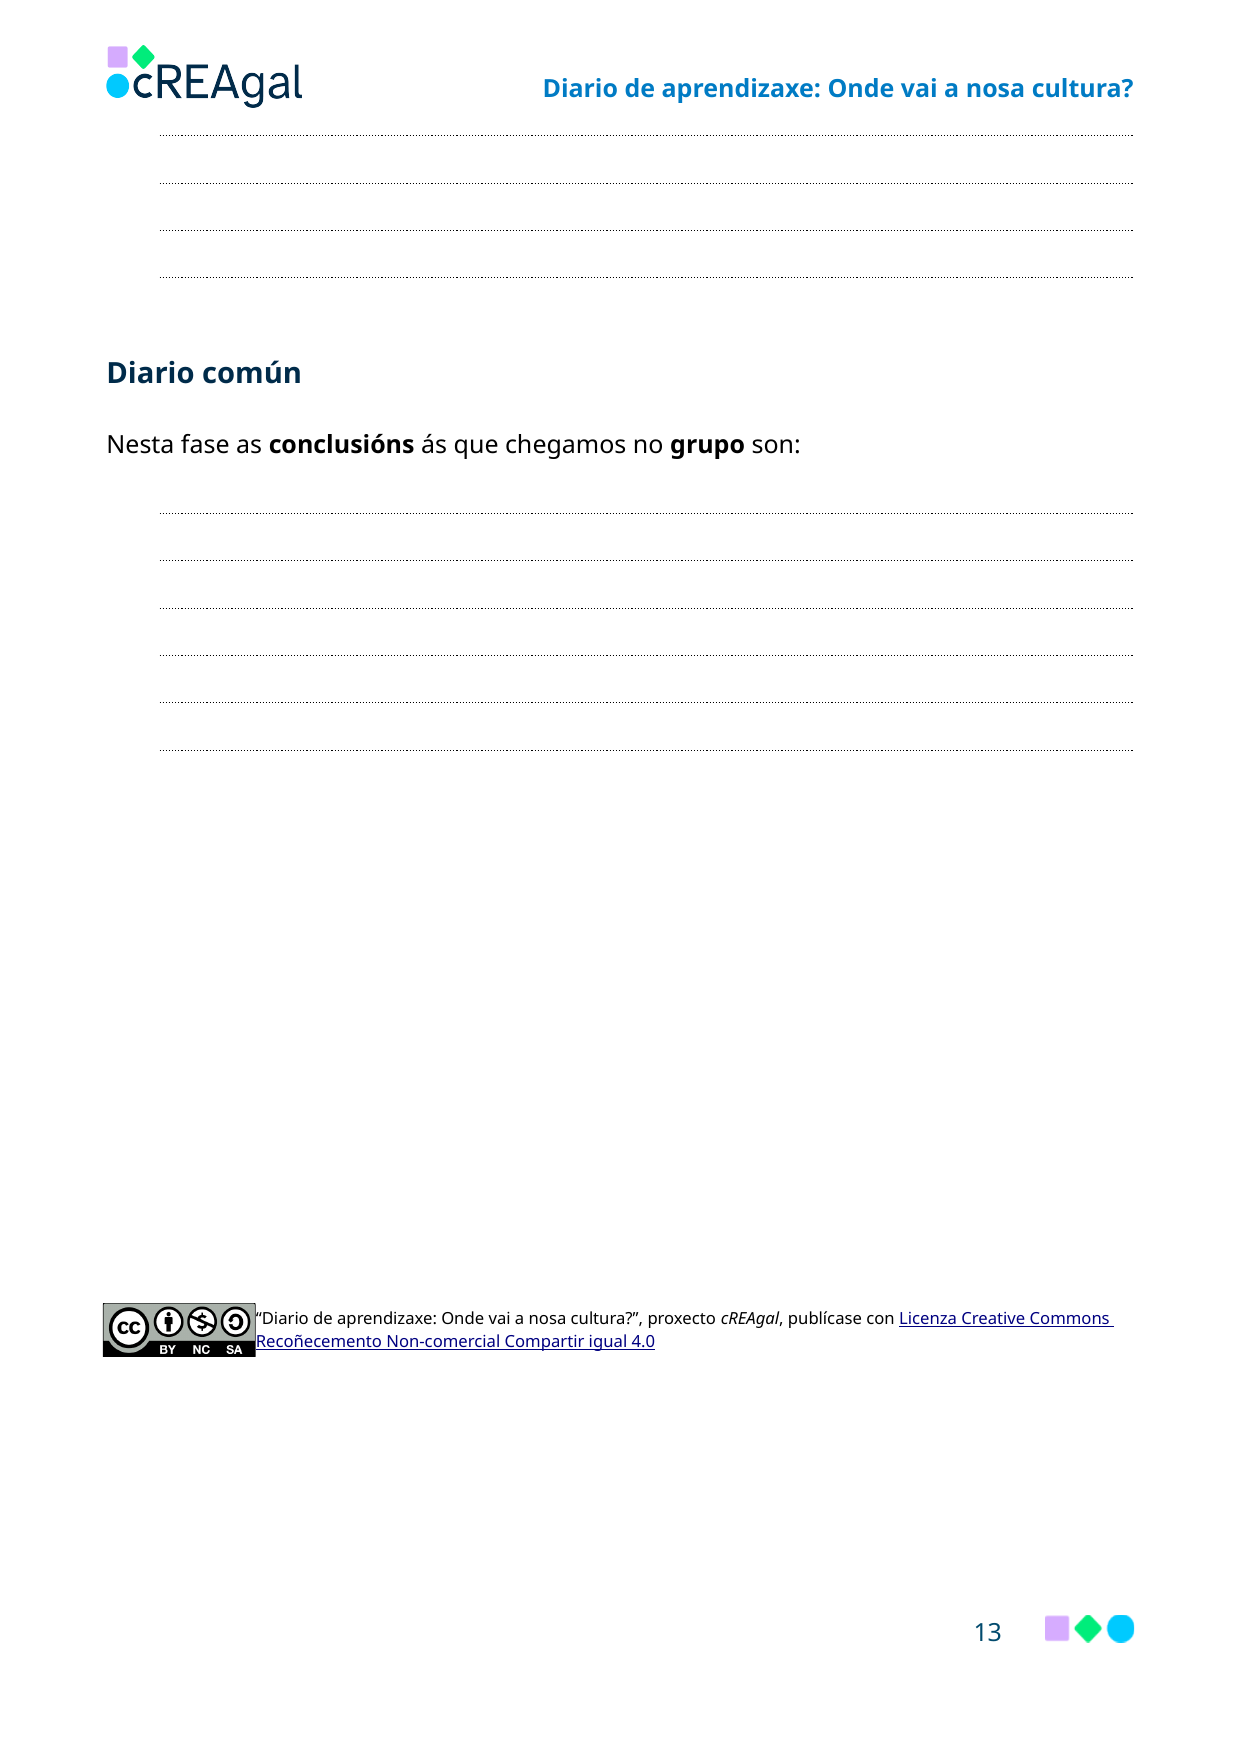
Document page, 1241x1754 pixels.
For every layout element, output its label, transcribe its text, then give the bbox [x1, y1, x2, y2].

picture [106, 45, 302, 108]
picture [102, 1303, 256, 1357]
table_cell [246, 560, 1134, 608]
table_cell [160, 183, 246, 230]
picture [1045, 1615, 1118, 1643]
table_cell [246, 608, 1134, 655]
table_cell [246, 183, 1134, 230]
text “Diario de aprendizaxe: Onde vai a nosa cultura?”, proxecto cREAgal, publícase con Licenza Creative Commons Recoñecemento Non-comercial Compartir igual 4.0 [256, 1307, 1134, 1352]
picture [1124, 1631, 1135, 1643]
table_cell [160, 230, 246, 277]
table_cell [160, 560, 246, 608]
picture [1128, 1615, 1135, 1625]
table_cell [246, 135, 1134, 182]
table_cell [160, 608, 246, 655]
table_cell [160, 513, 246, 560]
table_cell [246, 655, 1134, 702]
table_cell [160, 135, 246, 182]
table_cell [246, 702, 1134, 749]
table_cell [160, 655, 246, 702]
table_header [160, 466, 246, 513]
text Nesta fase as conclusións ás que chegamos no grupo son: [106, 427, 1134, 461]
table_cell [246, 513, 1134, 560]
subtitle Diario común [106, 353, 1134, 392]
table_cell [246, 230, 1134, 277]
table_cell [160, 702, 246, 749]
table_header [246, 466, 1134, 513]
